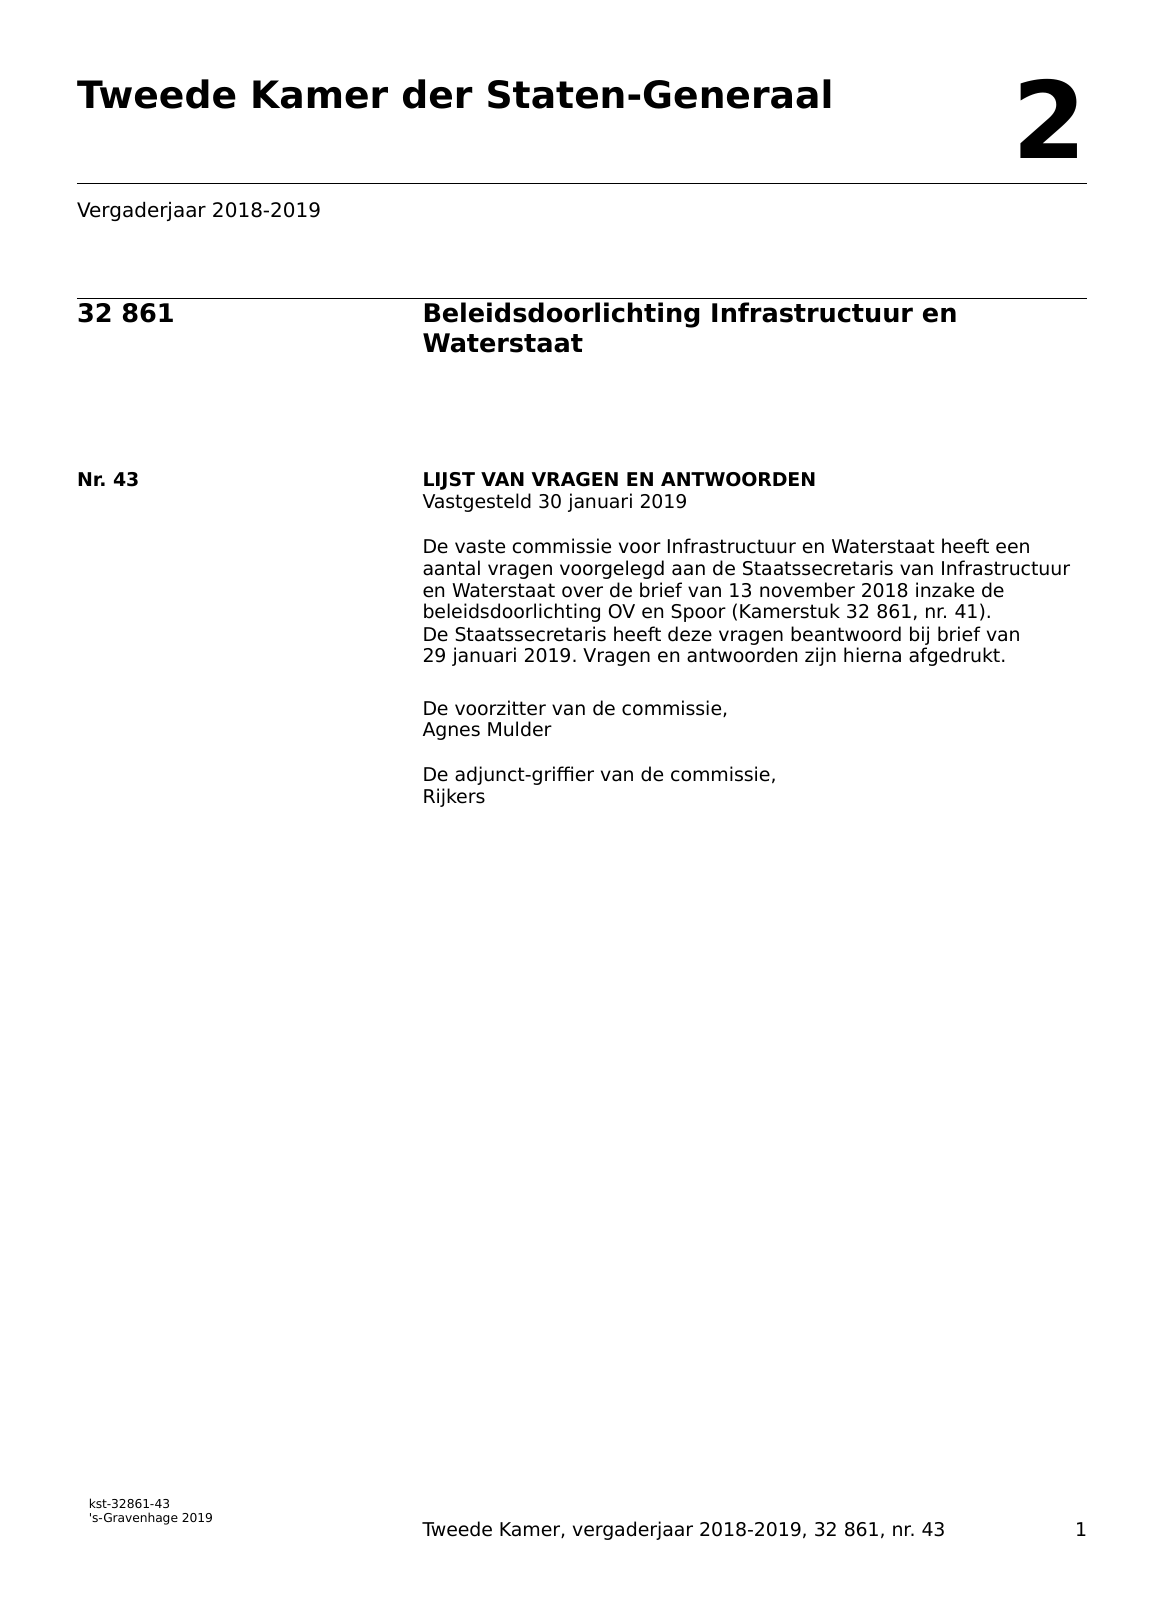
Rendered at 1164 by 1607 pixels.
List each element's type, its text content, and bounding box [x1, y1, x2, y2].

text De adjunct-griffier van de commissie, Rijkers [422, 763, 1087, 807]
subtitle 32 861 Beleidsdoorlichting Infrastructuur en Waterstaat [77, 299, 1087, 358]
table_header 2 [886, 59, 1087, 183]
table_header Tweede Kamer der Staten-Generaal [77, 59, 886, 183]
text De voorzitter van de commissie, Agnes Mulder [422, 697, 1087, 741]
table_cell Vergaderjaar 2018-2019 [77, 184, 1087, 298]
text De vaste commissie voor Infrastructuur en Waterstaat heeft een aantal vragen voorgelegd aan de Staatssecretaris van Infrastructuur en Waterstaat over de brief van 13 november 2018 inzake de beleidsdoorlichting OV en Spoor (Kamerstuk 32 861, nr. 41). [422, 536, 1087, 623]
text De Staatssecretaris heeft deze vragen beantwoord bij brief van 29 januari 2019. Vragen en antwoorden zijn hierna afgedrukt. [422, 623, 1087, 667]
subtitle Nr. 43 LIJST VAN VRAGEN EN ANTWOORDEN [77, 469, 1087, 491]
text Vastgesteld 30 januari 2019 [422, 491, 1087, 513]
text 's-Gravenhage 2019 [88, 1511, 323, 1525]
text kst-32861-43 [88, 1497, 323, 1511]
